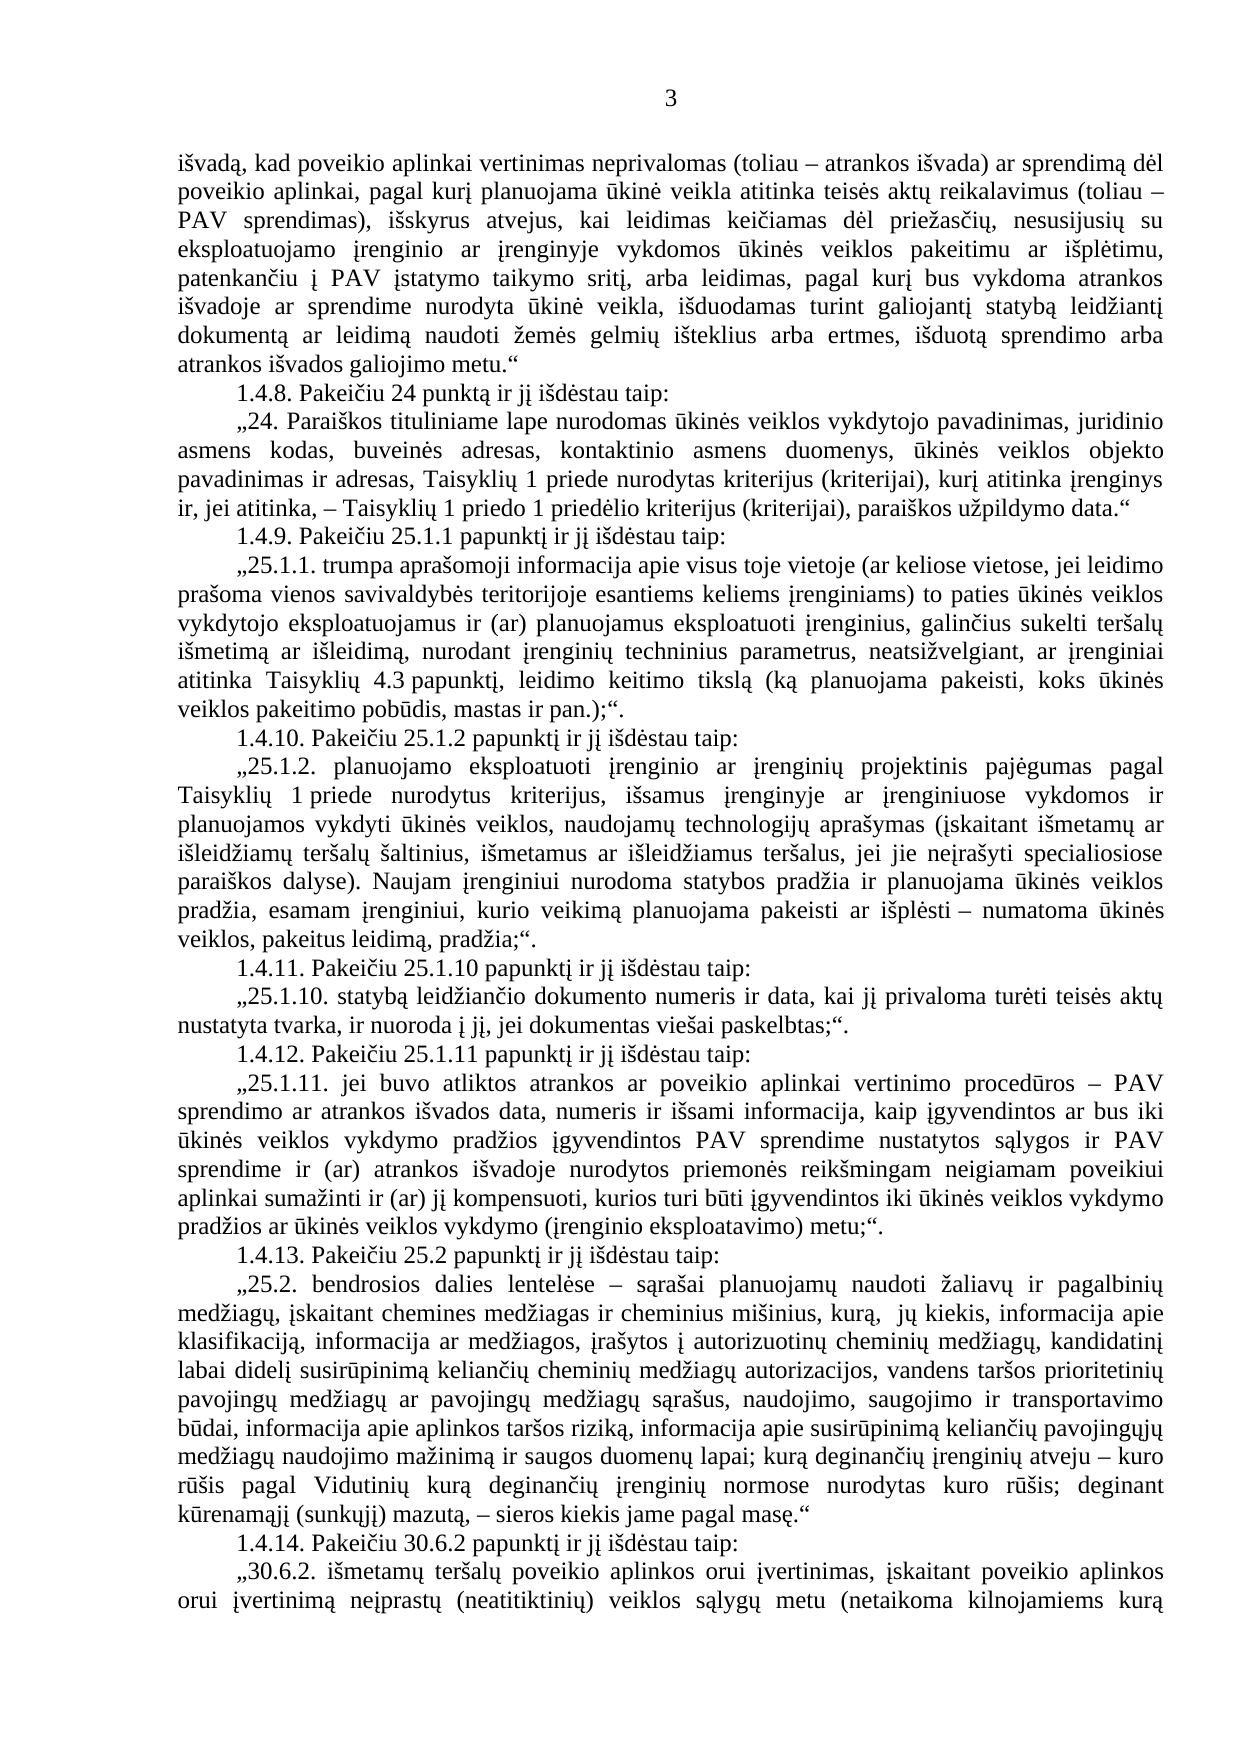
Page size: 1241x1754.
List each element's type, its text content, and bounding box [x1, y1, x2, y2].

text 1.4.11. Pakeičiu 25.1.10 papunktį ir jį išdėstau taip: [177, 953, 1164, 981]
text „25.1.2. planuojamo eksploatuoti įrenginio ar įrenginių projektinis pajėgumas pagal Taisyklių 1 priede nurodytus kriterijus, išsamus įrenginyje ar įrenginiuose vykdomos ir planuojamos vykdyti ūkinės veiklos, naudojamų technologijų aprašymas (įskaitant išmetamų ar išleidžiamų teršalų šaltinius, išmetamus ar išleidžiamus teršalus, jei jie neįrašyti specialiosiose paraiškos dalyse). Naujam įrenginiui nurodoma statybos pradžia ir planuojama ūkinės veiklos pradžia, esamam įrenginiui, kurio veikimą planuojama pakeisti ar išplėsti – numatoma ūkinės veiklos, pakeitus leidimą, pradžia;“. [177, 751, 1164, 953]
text 1.4.13. Pakeičiu 25.2 papunktį ir jį išdėstau taip: [177, 1240, 1164, 1269]
text 1.4.8. Pakeičiu 24 punktą ir jį išdėstau taip: [177, 378, 1164, 406]
text „25.1.1. trumpa aprašomoji informacija apie visus toje vietoje (ar keliose vietose, jei leidimo prašoma vienos savivaldybės teritorijoje esantiems keliems įrenginiams) to paties ūkinės veiklos vykdytojo eksploatuojamus ir (ar) planuojamus eksploatuoti įrenginius, galinčius sukelti teršalų išmetimą ar išleidimą, nurodant įrenginių techninius parametrus, neatsižvelgiant, ar įrenginiai atitinka Taisyklių 4.3 papunktį, leidimo keitimo tikslą (ką planuojama pakeisti, koks ūkinės veiklos pakeitimo pobūdis, mastas ir pan.);“. [177, 550, 1164, 723]
text 1.4.14. Pakeičiu 30.6.2 papunktį ir jį išdėstau taip: [177, 1528, 1164, 1556]
text „24. Paraiškos tituliniame lape nurodomas ūkinės veiklos vykdytojo pavadinimas, juridinio asmens kodas, buveinės adresas, kontaktinio asmens duomenys, ūkinės veiklos objekto pavadinimas ir adresas, Taisyklių 1 priede nurodytas kriterijus (kriterijai), kurį atitinka įrenginys ir, jei atitinka, – Taisyklių 1 priedo 1 priedėlio kriterijus (kriterijai), paraiškos užpildymo data.“ [177, 406, 1164, 521]
text 1.4.9. Pakeičiu 25.1.1 papunktį ir jį išdėstau taip: [177, 521, 1164, 550]
text „30.6.2. išmetamų teršalų poveikio aplinkos orui įvertinimas, įskaitant poveikio aplinkos orui įvertinimą neįprastų (neatitiktinių) veiklos sąlygų metu (netaikoma kilnojamiems kurą [177, 1556, 1164, 1614]
text išvadą, kad poveikio aplinkai vertinimas neprivalomas (toliau – atrankos išvada) ar sprendimą dėl poveikio aplinkai, pagal kurį planuojama ūkinė veikla atitinka teisės aktų reikalavimus (toliau – PAV sprendimas), išskyrus atvejus, kai leidimas keičiamas dėl priežasčių, nesusijusių su eksploatuojamo įrenginio ar įrenginyje vykdomos ūkinės veiklos pakeitimu ar išplėtimu, patenkančiu į PAV įstatymo taikymo sritį, arba leidimas, pagal kurį bus vykdoma atrankos išvadoje ar sprendime nurodyta ūkinė veikla, išduodamas turint galiojantį statybą leidžiantį dokumentą ar leidimą naudoti žemės gelmių išteklius arba ertmes, išduotą sprendimo arba atrankos išvados galiojimo metu.“ [177, 148, 1164, 378]
text „25.1.11. jei buvo atliktos atrankos ar poveikio aplinkai vertinimo procedūros – PAV sprendimo ar atrankos išvados data, numeris ir išsami informacija, kaip įgyvendintos ar bus iki ūkinės veiklos vykdymo pradžios įgyvendintos PAV sprendime nustatytos sąlygos ir PAV sprendime ir (ar) atrankos išvadoje nurodytos priemonės reikšmingam neigiamam poveikiui aplinkai sumažinti ir (ar) jį kompensuoti, kurios turi būti įgyvendintos iki ūkinės veiklos vykdymo pradžios ar ūkinės veiklos vykdymo (įrenginio eksploatavimo) metu;“. [177, 1068, 1164, 1240]
text „25.1.10. statybą leidžiančio dokumento numeris ir data, kai jį privaloma turėti teisės aktų nustatyta tvarka, ir nuoroda į jį, jei dokumentas viešai paskelbtas;“. [177, 981, 1164, 1039]
text „25.2. bendrosios dalies lentelėse – sąrašai planuojamų naudoti žaliavų ir pagalbinių medžiagų, įskaitant chemines medžiagas ir cheminius mišinius, kurą, jų kiekis, informacija apie klasifikaciją, informacija ar medžiagos, įrašytos į autorizuotinų cheminių medžiagų, kandidatinį labai didelį susirūpinimą keliančių cheminių medžiagų autorizacijos, vandens taršos prioritetinių pavojingų medžiagų ar pavojingų medžiagų sąrašus, naudojimo, saugojimo ir transportavimo būdai, informacija apie aplinkos taršos riziką, informacija apie susirūpinimą keliančių pavojingųjų medžiagų naudojimo mažinimą ir saugos duomenų lapai; kurą deginančių įrenginių atveju – kuro rūšis pagal Vidutinių kurą deginančių įrenginių normose nurodytas kuro rūšis; deginant kūrenamąjį (sunkųjį) mazutą, – sieros kiekis jame pagal masę.“ [177, 1269, 1164, 1528]
text 1.4.12. Pakeičiu 25.1.11 papunktį ir jį išdėstau taip: [177, 1039, 1164, 1068]
text 1.4.10. Pakeičiu 25.1.2 papunktį ir jį išdėstau taip: [177, 723, 1164, 751]
